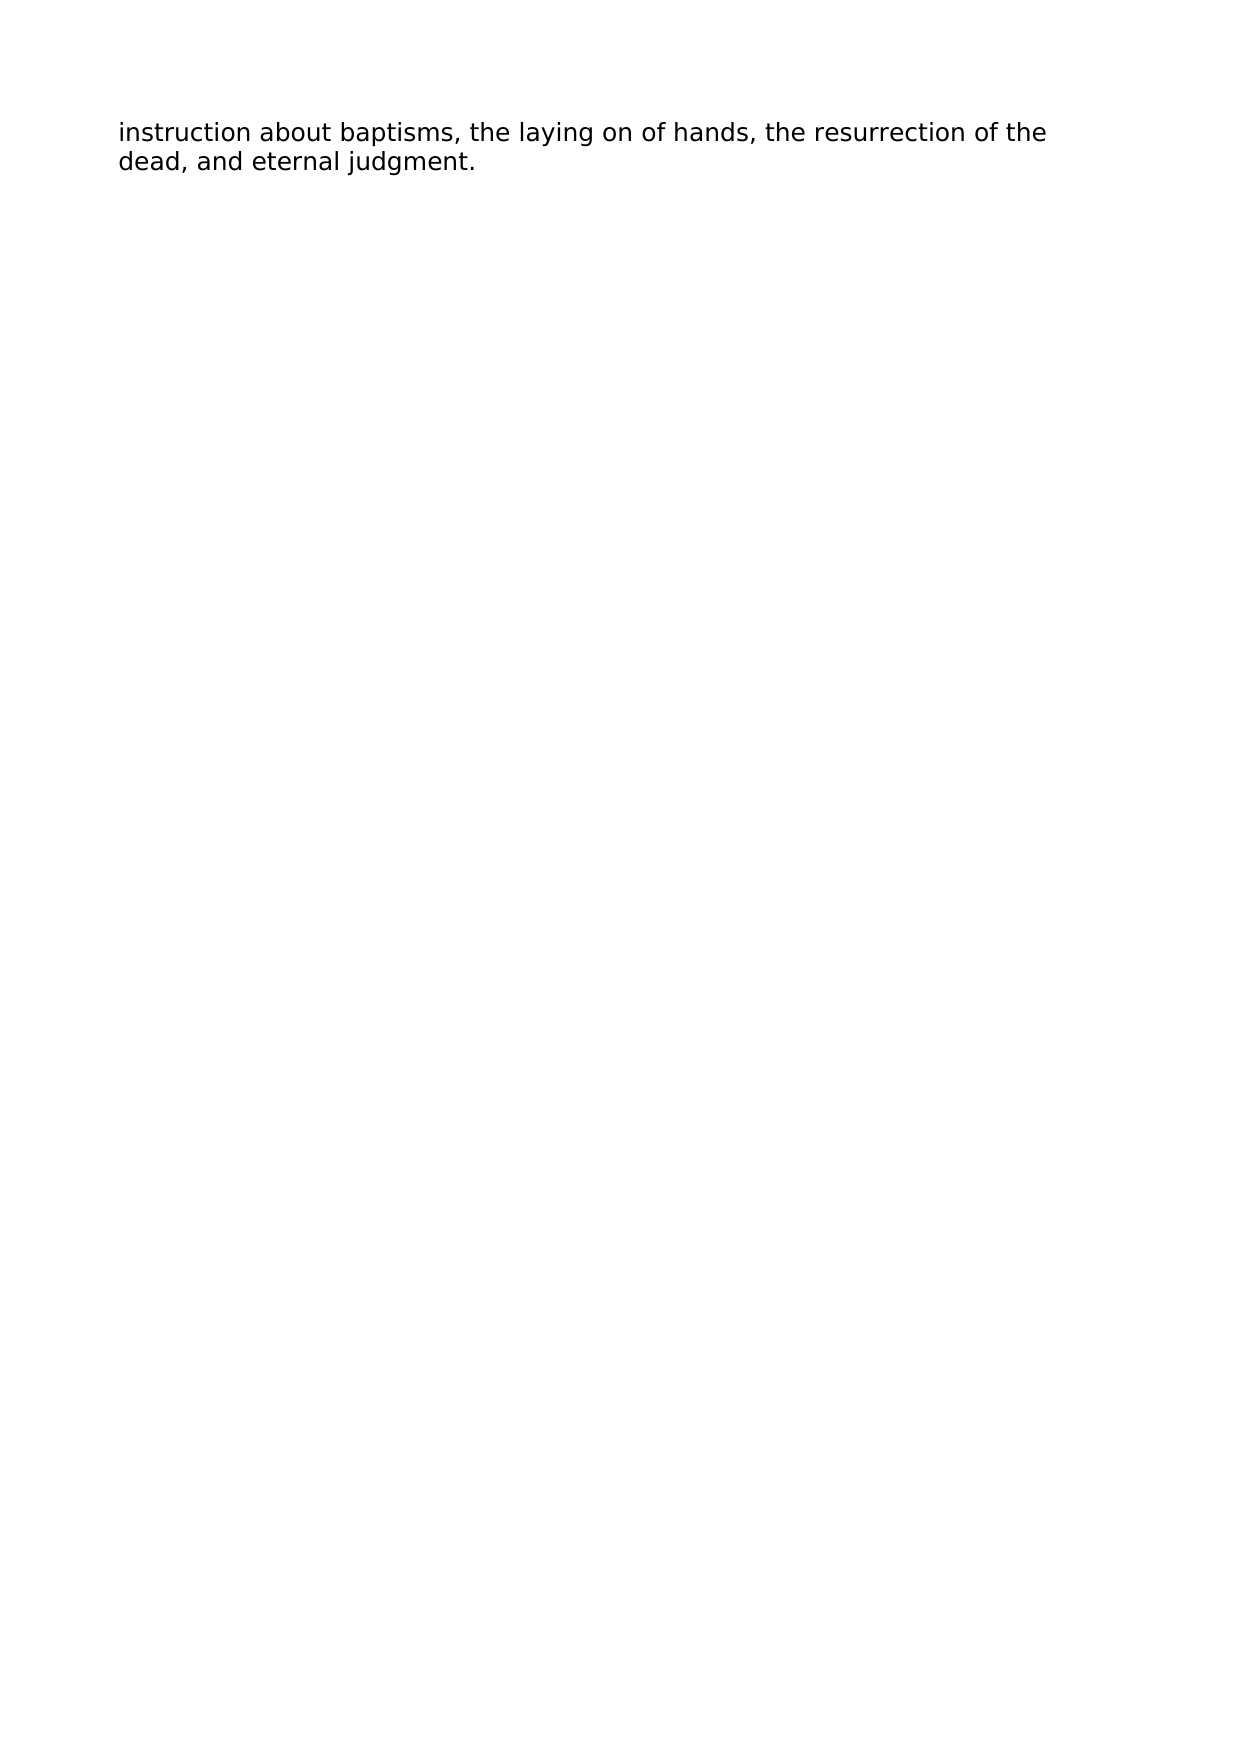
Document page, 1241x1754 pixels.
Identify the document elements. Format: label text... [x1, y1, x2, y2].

text instruction about baptisms, the laying on of hands, the resurrection of the dead, and eternal judgment. [118, 118, 1122, 176]
